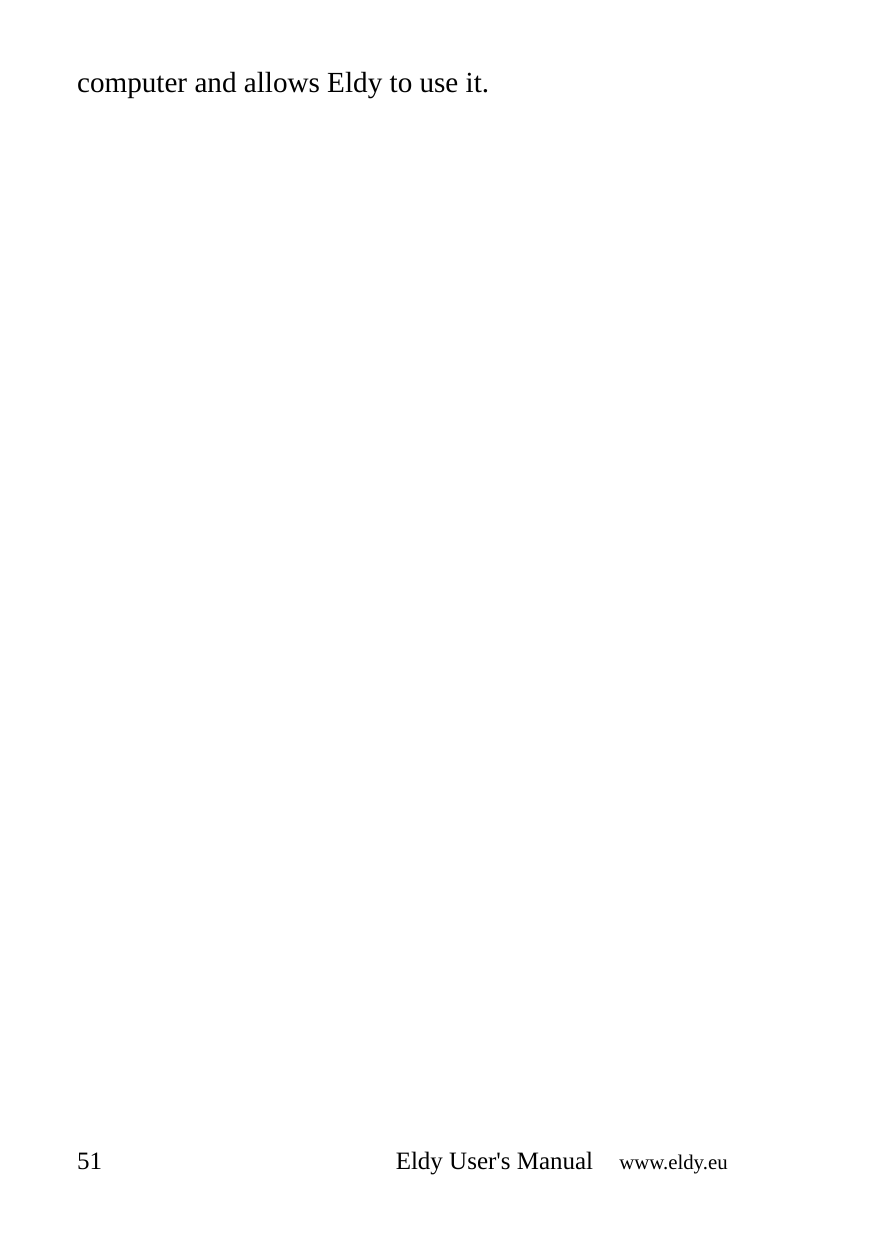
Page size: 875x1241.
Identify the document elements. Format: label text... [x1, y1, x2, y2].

text computer and allows Eldy to use it. [77, 65, 797, 98]
